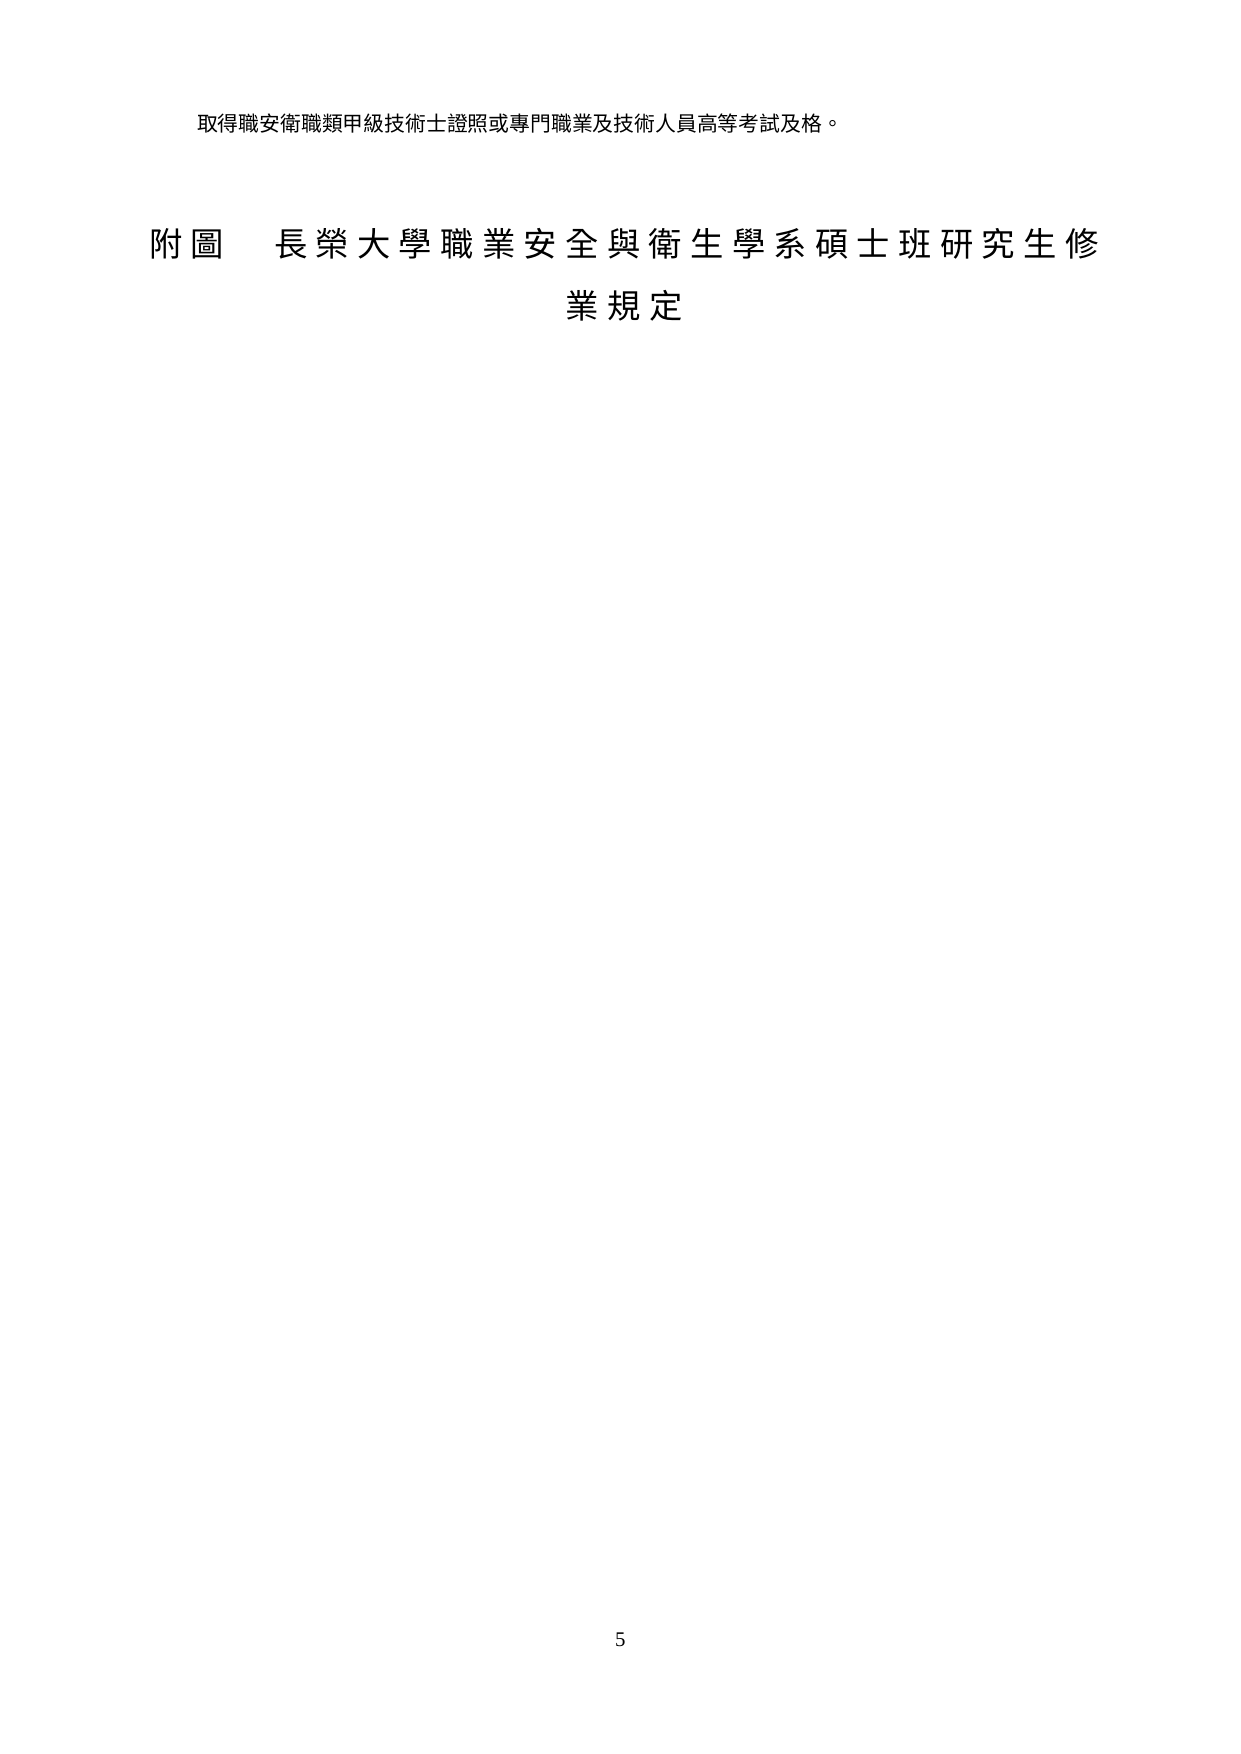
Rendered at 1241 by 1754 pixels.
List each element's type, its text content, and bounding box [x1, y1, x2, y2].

table_cell 取得職安衛職類甲級技術士證照或專門職業及技術人員高等考試及格。 附圖 長榮大學職業安全與衛生學系碩士班研究生修業規定 [120, 108, 1120, 325]
